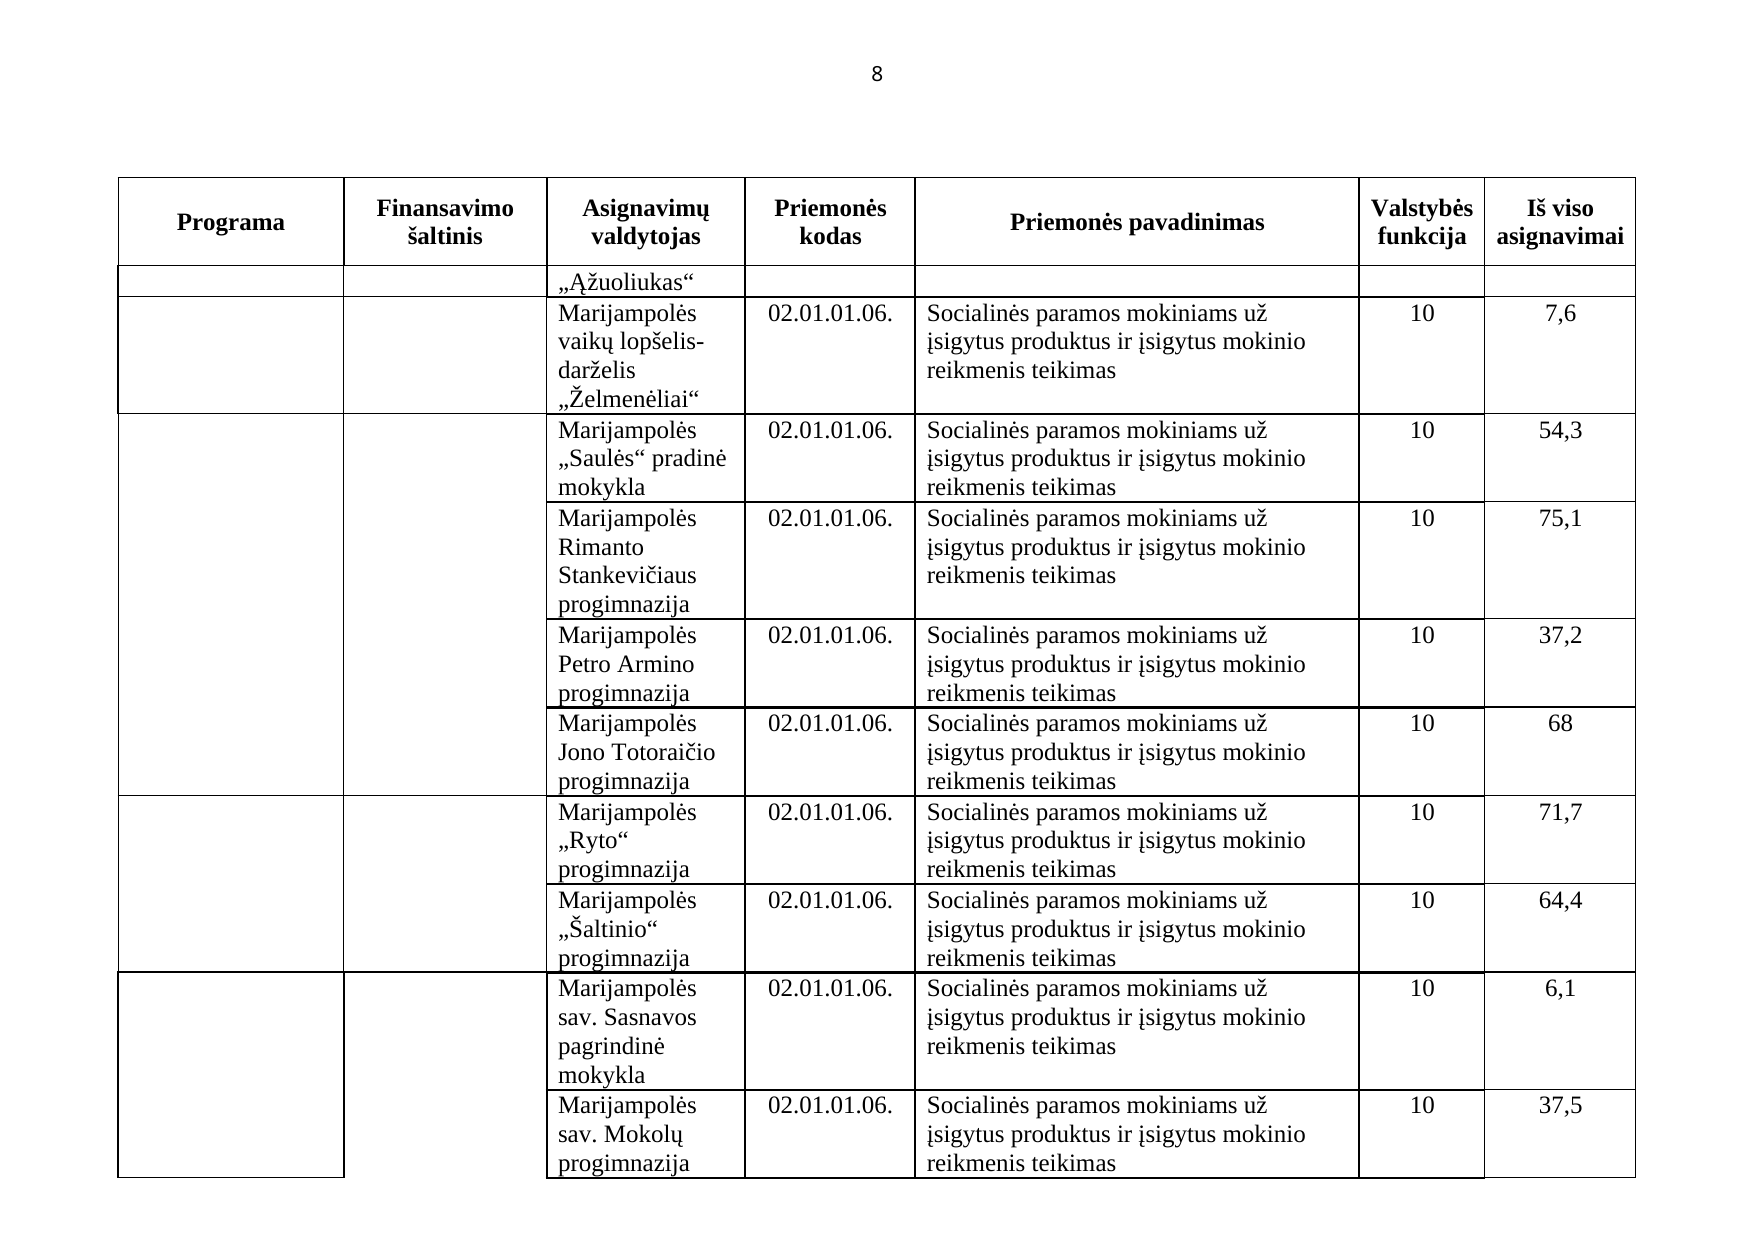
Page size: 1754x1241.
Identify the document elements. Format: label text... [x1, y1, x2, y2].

table_cell 02.01.01.06. [746, 298, 914, 413]
table_cell 02.01.01.06. [746, 1091, 914, 1177]
table_cell Marijampolės sav. Mokolų progimnazija [548, 1091, 744, 1177]
table_header Iš viso asignavimai [1485, 178, 1635, 265]
table_cell 6,1 [1485, 973, 1635, 1088]
table_cell 10 [1360, 620, 1484, 706]
table_cell [345, 973, 546, 1177]
table_cell Socialinės paramos mokiniams už įsigytus produktus ir įsigytus mokinio reikmenis teikimas [916, 885, 1358, 971]
table_cell 02.01.01.06. [746, 797, 914, 883]
table_cell [119, 973, 343, 1177]
table_cell 02.01.01.06. [746, 974, 914, 1088]
table_header Finansavimo šaltinis [345, 178, 546, 265]
table_cell 10 [1360, 709, 1484, 795]
table_cell 68 [1485, 708, 1635, 795]
table_cell 10 [1360, 503, 1484, 618]
table_cell 10 [1360, 885, 1484, 971]
table_cell 02.01.01.06. [746, 503, 914, 618]
table_cell [916, 266, 1358, 296]
table_cell Socialinės paramos mokiniams už įsigytus produktus ir įsigytus mokinio reikmenis teikimas [916, 974, 1358, 1088]
table_cell 75,1 [1485, 502, 1635, 618]
table_header Valstybės funkcija [1360, 178, 1484, 265]
table_cell Socialinės paramos mokiniams už įsigytus produktus ir įsigytus mokinio reikmenis teikimas [916, 620, 1358, 706]
table_cell [119, 297, 343, 413]
table_cell Socialinės paramos mokiniams už įsigytus produktus ir įsigytus mokinio reikmenis teikimas [916, 503, 1358, 618]
table_cell „Ąžuoliukas“ [548, 266, 744, 296]
table_cell 7,6 [1485, 297, 1635, 413]
table_cell [119, 796, 343, 971]
table_cell Socialinės paramos mokiniams už įsigytus produktus ir įsigytus mokinio reikmenis teikimas [916, 709, 1358, 795]
table_header Programa [119, 178, 343, 265]
table_header Priemonės pavadinimas [916, 178, 1358, 265]
table_cell Marijampolės „Ryto“ progimnazija [547, 797, 744, 883]
table_cell 10 [1360, 415, 1484, 501]
table_header Priemonės kodas [746, 178, 914, 265]
table_cell Marijampolės vaikų lopšelis-darželis „Želmenėliai“ [547, 298, 744, 413]
table_header Asignavimų valdytojas [548, 178, 744, 265]
table_cell 02.01.01.06. [746, 885, 914, 971]
table_cell [344, 414, 546, 795]
table_cell Socialinės paramos mokiniams už įsigytus produktus ir įsigytus mokinio reikmenis teikimas [916, 415, 1358, 501]
table_cell 10 [1360, 974, 1484, 1088]
table_cell [344, 297, 546, 413]
table_cell 37,5 [1485, 1090, 1635, 1177]
table_cell Marijampolės „Šaltinio“ progimnazija [547, 885, 744, 971]
table_cell [344, 796, 546, 971]
table_cell 02.01.01.06. [746, 709, 914, 795]
table_cell [1360, 266, 1484, 296]
table_cell 71,7 [1485, 796, 1635, 883]
table_cell Marijampolės sav. Sasnavos pagrindinė mokykla [548, 974, 744, 1088]
table_cell 02.01.01.06. [746, 620, 914, 706]
table_cell 37,2 [1485, 619, 1635, 706]
table_cell 10 [1360, 797, 1484, 883]
table_cell 54,3 [1485, 414, 1635, 501]
table_cell Socialinės paramos mokiniams už įsigytus produktus ir įsigytus mokinio reikmenis teikimas [916, 1091, 1358, 1177]
table_cell 02.01.01.06. [746, 415, 914, 501]
table_cell [344, 266, 546, 296]
table_cell [119, 266, 343, 296]
table_cell Marijampolės Jono Totoraičio progimnazija [547, 709, 744, 795]
table_cell Socialinės paramos mokiniams už įsigytus produktus ir įsigytus mokinio reikmenis teikimas [916, 298, 1358, 413]
table_cell 10 [1360, 298, 1484, 413]
table_cell Marijampolės Petro Armino progimnazija [547, 620, 744, 706]
table_cell Marijampolės „Saulės“ pradinė mokykla [547, 415, 744, 501]
table_cell 64,4 [1485, 884, 1635, 971]
table_cell [1485, 266, 1635, 296]
table_cell Socialinės paramos mokiniams už įsigytus produktus ir įsigytus mokinio reikmenis teikimas [916, 797, 1358, 883]
table_cell [746, 266, 914, 296]
table_cell 10 [1360, 1091, 1484, 1177]
table_cell [119, 414, 343, 795]
table_cell Marijampolės Rimanto Stankevičiaus progimnazija [547, 503, 744, 618]
